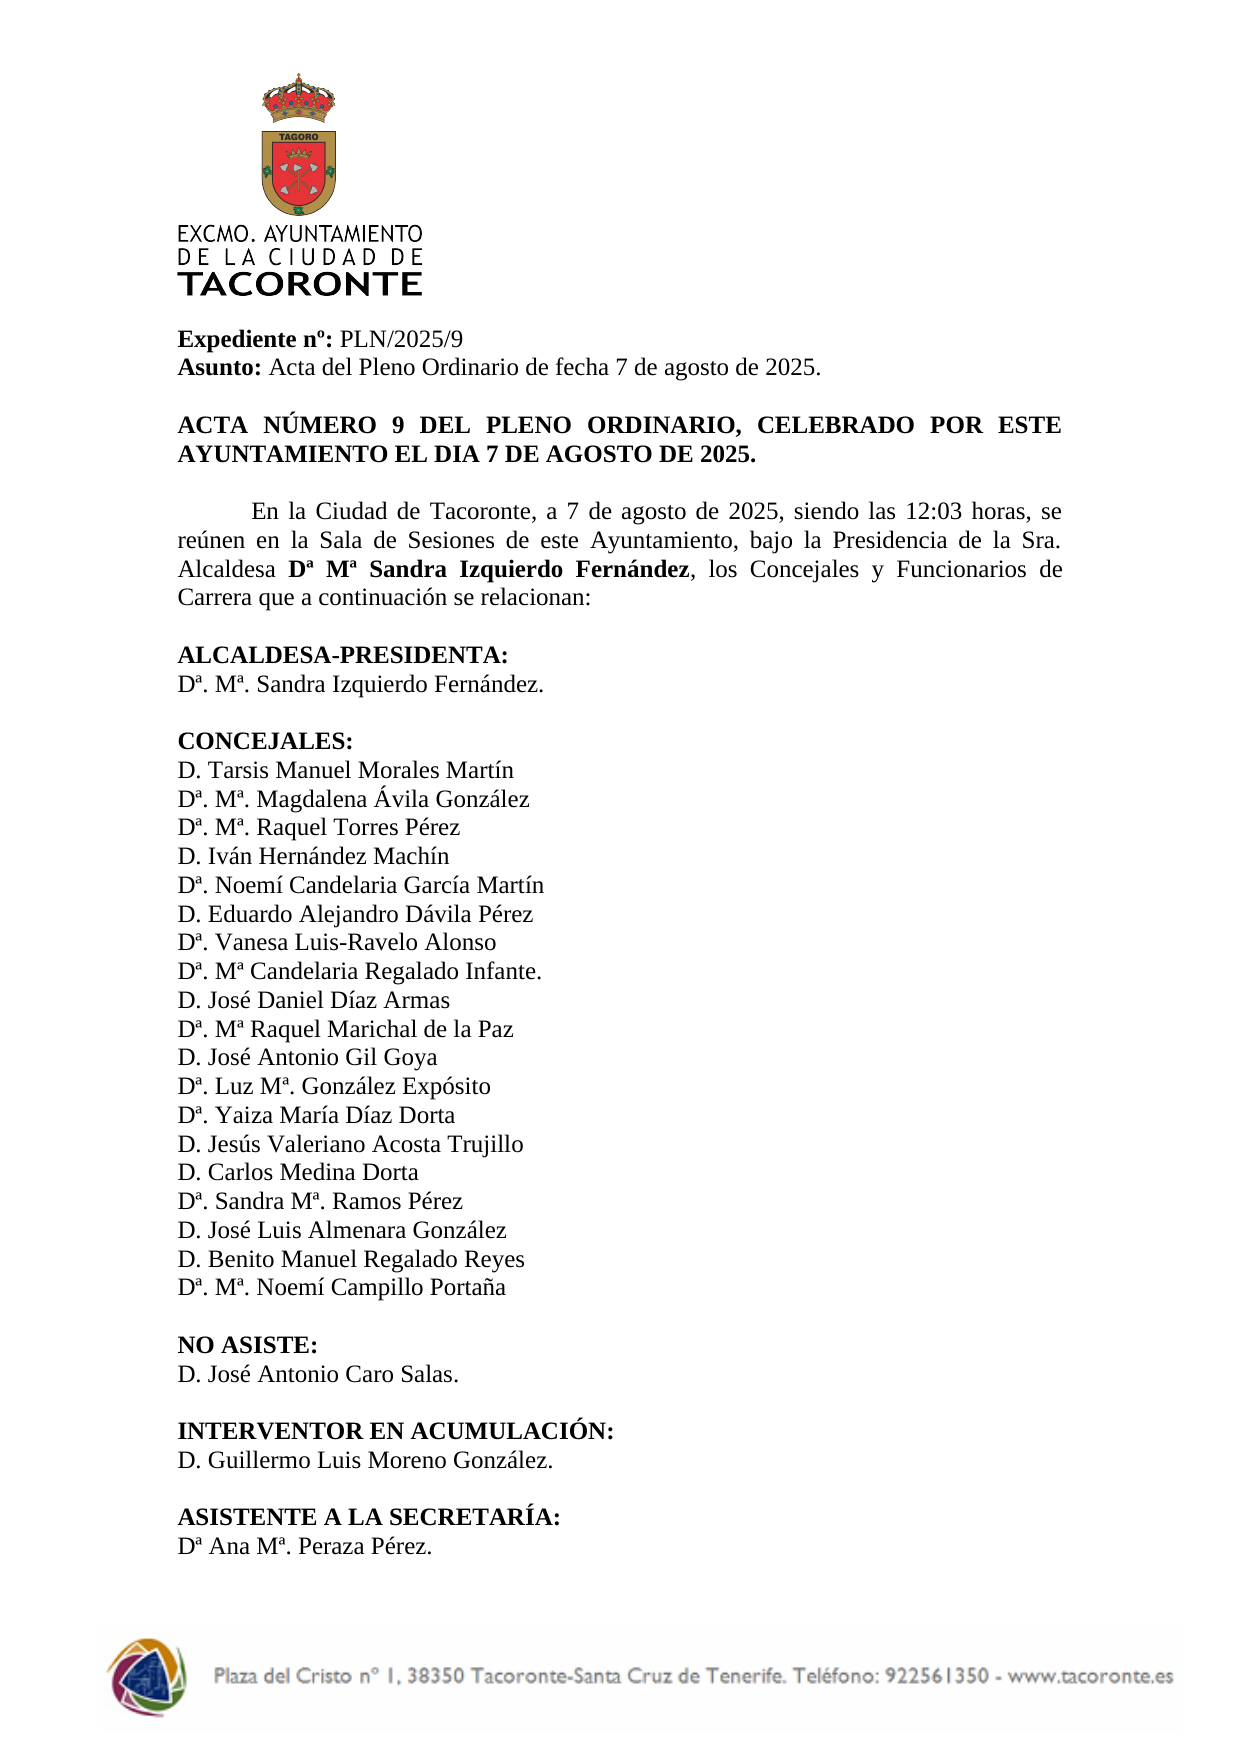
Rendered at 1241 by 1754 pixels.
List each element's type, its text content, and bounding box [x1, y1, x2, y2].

text Expediente nº: PLN/2025/9 [177, 324, 1063, 352]
text Dª. Mª Candelaria Regalado Infante. [177, 956, 1063, 985]
text Asunto: Acta del Pleno Ordinario de fecha 7 de agosto de 2025. [177, 352, 1063, 381]
text Dª. Mª. Noemí Campillo Portaña [177, 1272, 1063, 1301]
text Dª. Sandra Mª. Ramos Pérez [177, 1186, 1063, 1215]
text D. José Antonio Caro Salas. [177, 1359, 1063, 1387]
text ASISTENTE A LA SECRETARÍA: [177, 1502, 1063, 1531]
text NO ASISTE: [177, 1330, 1063, 1359]
text D. Tarsis Manuel Morales Martín [177, 755, 1063, 784]
text D. Iván Hernández Machín [177, 841, 1063, 870]
picture [101, 1626, 1183, 1732]
picture [177, 73, 422, 296]
text ALCALDESA-PRESIDENTA: [177, 640, 1063, 669]
text D. Guillermo Luis Moreno González. [177, 1445, 1063, 1474]
text D. José Luis Almenara González [177, 1215, 1063, 1244]
text Dª. Noemí Candelaria García Martín [177, 870, 1063, 899]
text Dª. Yaiza María Díaz Dorta [177, 1100, 1063, 1129]
text D. Eduardo Alejandro Dávila Pérez [177, 899, 1063, 927]
text CONCEJALES: [177, 726, 1063, 755]
text Dª. Vanesa Luis-Ravelo Alonso [177, 927, 1063, 956]
text ACTA NÚMERO 9 DEL PLENO ORDINARIO, CELEBRADO POR ESTE AYUNTAMIENTO EL DIA 7 DE AGOSTO DE 2025. [177, 410, 1063, 467]
text Dª. Mª. Sandra Izquierdo Fernández. [177, 669, 1063, 697]
text En la Ciudad de Tacoronte, a 7 de agosto de 2025, siendo las 12:03 horas, se reúnen en la Sala de Sesiones de este Ayuntamiento, bajo la Presidencia de la Sra. Alcaldesa Dª Mª Sandra Izquierdo Fernández, los Concejales y Funcionarios de Carrera que a continuación se relacionan: [177, 496, 1063, 611]
text INTERVENTOR EN ACUMULACIÓN: [177, 1416, 1063, 1445]
text Dª. Mª Raquel Marichal de la Paz [177, 1014, 1063, 1042]
text D. Benito Manuel Regalado Reyes [177, 1244, 1063, 1272]
text Dª. Mª. Magdalena Ávila González [177, 784, 1063, 812]
text Dª. Luz Mª. González Expósito [177, 1071, 1063, 1100]
text Dª. Mª. Raquel Torres Pérez [177, 812, 1063, 841]
text D. Carlos Medina Dorta [177, 1157, 1063, 1186]
text D. Jesús Valeriano Acosta Trujillo [177, 1129, 1063, 1157]
text D. José Daniel Díaz Armas [177, 985, 1063, 1014]
text Dª Ana Mª. Peraza Pérez. [177, 1531, 1063, 1560]
text D. José Antonio Gil Goya [177, 1042, 1063, 1071]
